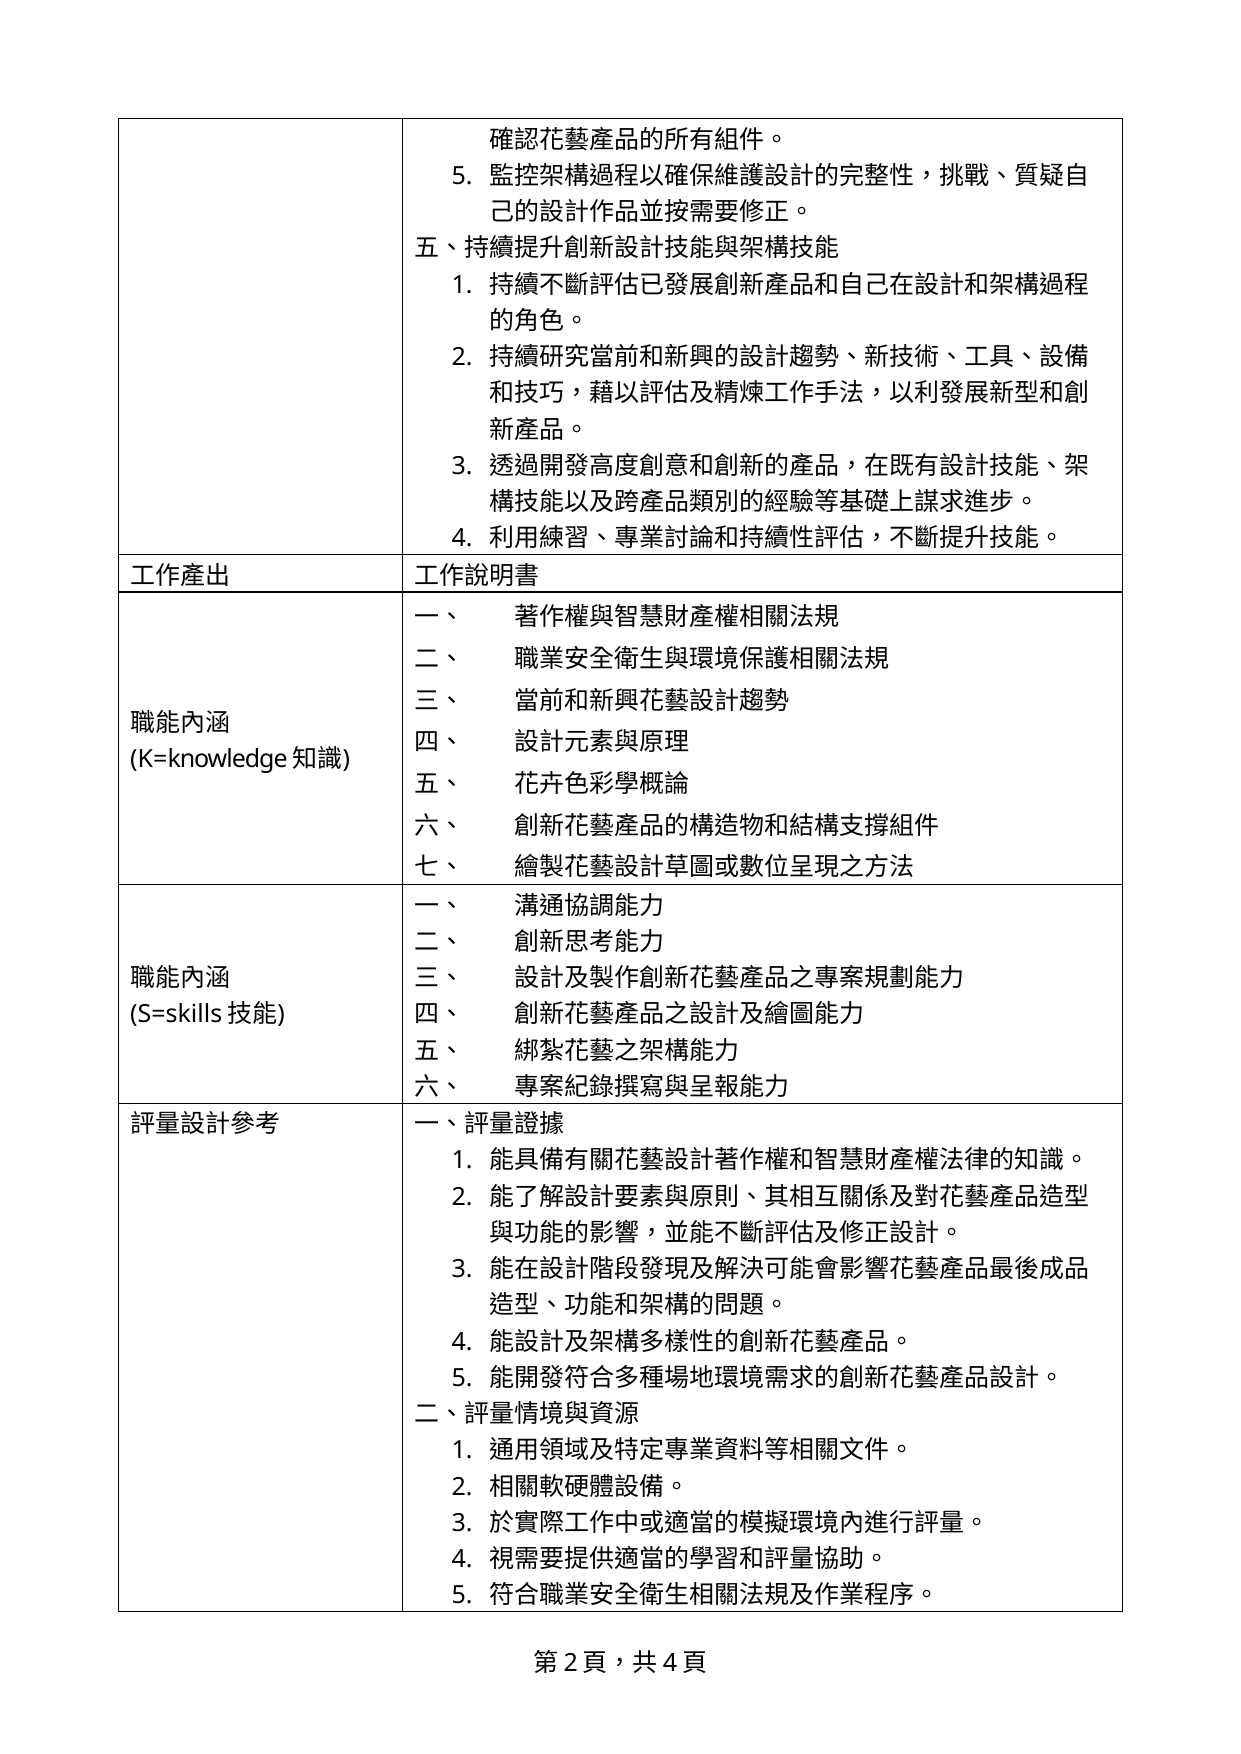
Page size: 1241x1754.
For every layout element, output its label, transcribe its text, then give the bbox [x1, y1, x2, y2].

table_cell [119, 119, 402, 554]
table_cell 溝通協調能力 創新思考能力 設計及製作創新花藝產品之專案規劃能力 創新花藝產品之設計及繪圖能力 綁紮花藝之架構能力 專案紀錄撰寫與呈報能力 [403, 885, 1122, 1103]
table_cell 評量設計參考 [119, 1104, 402, 1611]
table_cell 工作說明書 [403, 555, 1122, 591]
table_cell 工作產出 [119, 555, 402, 591]
table_cell 一、探索機會以開發創新產品 為求創新而調查市場需求及機會，以及釐清產品背景。 因應花藝產品的功能和主要客群，產生創新和創意解決方案的構想。 提出超越顧客創意範圍以外的創新設計，以挑戰顧客的需求說明或造型構想。 挑戰自己過去的設計慣例和個人風格，透過創新產品的設計掌握機會邁向多元化。 挑戰對產品範圍內的合理假設，培養對於創新產品的創業家精神【註1】。 二、發展各式各樣有創意的設計概念 使用創造性思考技巧【註2】來產生各式各樣的創新和創意概念。 產生初步和持續性的設計構想時，應用設計要素與原則【註3】，直到達成最終產品計畫為止。 鼓勵及評估同事和顧客所貢獻的創意和創新構想。 就技術可行性、創新、創意和觀賞者接受度等層面，檢視及評估不同的概念。 找出潛在問題【註4】並檢查概念所受的限制，以判定其可行性。 選出可達成創新和可行性成果的概念，並保存所有設計概念的筆記、計畫和草圖【註5】。 三、透過實驗精煉及解決創新設計 在不同的花卉和植物材料、造型、架構材料和技巧之間進行實驗，並考量及應用設計要素與原則。 探索尚未流行的機會【註6】，藉以拓展創意和創新產品的商機。 針對所有受測試的概念，就技術可行性、創新、創意和觀賞者接受度等層面進行分析，並選出最佳設計。 明訂詳細的工作說明書【註7】以供架構階段使用。 四、架構創新的花藝設計 使用工作說明書挑選及組織資源【註8】，以能依據時間、預算和技術需求完成製作。 協調及監督製作相關人員，確保符合品質標準。 挑選及調適適合創新花藝產品的架構技巧【註9】，並考量及應用設計元素與原理。 評估、決定及使用適當的原則方法，並依據工作說明書確認花藝產品的所有組件。 監控架構過程以確保維護設計的完整性，挑戰、質疑自己的設計作品並按需要修正。 五、持續提升創新設計技能與架構技能 持續不斷評估已發展創新產品和自己在設計和架構過程的角色。 持續研究當前和新興的設計趨勢、新技術、工具、設備和技巧，藉以評估及精煉工作手法，以利發展新型和創新產品。 透過開發高度創意和創新的產品，在既有設計技能、架構技能以及跨產品類別的經驗等基礎上謀求進步。 利用練習、專業討論和持續性評估，不斷提升技能。 [403, 119, 1122, 554]
table_cell 著作權與智慧財產權相關法規 職業安全衛生與環境保護相關法規 當前和新興花藝設計趨勢 設計元素與原理 花卉色彩學概論 創新花藝產品的構造物和結構支撐組件 繪製花藝設計草圖或數位呈現之方法 [403, 593, 1122, 884]
table_cell 一、評量證據 能具備有關花藝設計著作權和智慧財產權法律的知識。 能了解設計要素與原則、其相互關係及對花藝產品造型與功能的影響，並能不斷評估及修正設計。 能在設計階段發現及解決可能會影響花藝產品最後成品造型、功能和架構的問題。 能設計及架構多樣性的創新花藝產品。 能開發符合多種場地環境需求的創新花藝產品設計。 二、評量情境與資源 通用領域及特定專業資料等相關文件。 相關軟硬體設備。 於實際工作中或適當的模擬環境內進行評量。 視需要提供適當的學習和評量協助。 符合職業安全衛生相關法規及作業程序。 三、評量方法 於真實或模擬工作條件下直接觀察受評者設計及製作創新花藝產品。 口頭或書面評量，確認受評者能辨認並正確解讀實作時所需的基礎知識。 評量者設計情境題庫，評估受評者之問題處理能力。 評估受評者之證據作品集或曾參與之創新花藝產品案例。 [403, 1104, 1122, 1611]
table_cell 職能內涵 (K=knowledge知識) [119, 593, 402, 884]
table_cell 職能內涵 (S=skills技能) [119, 885, 402, 1103]
